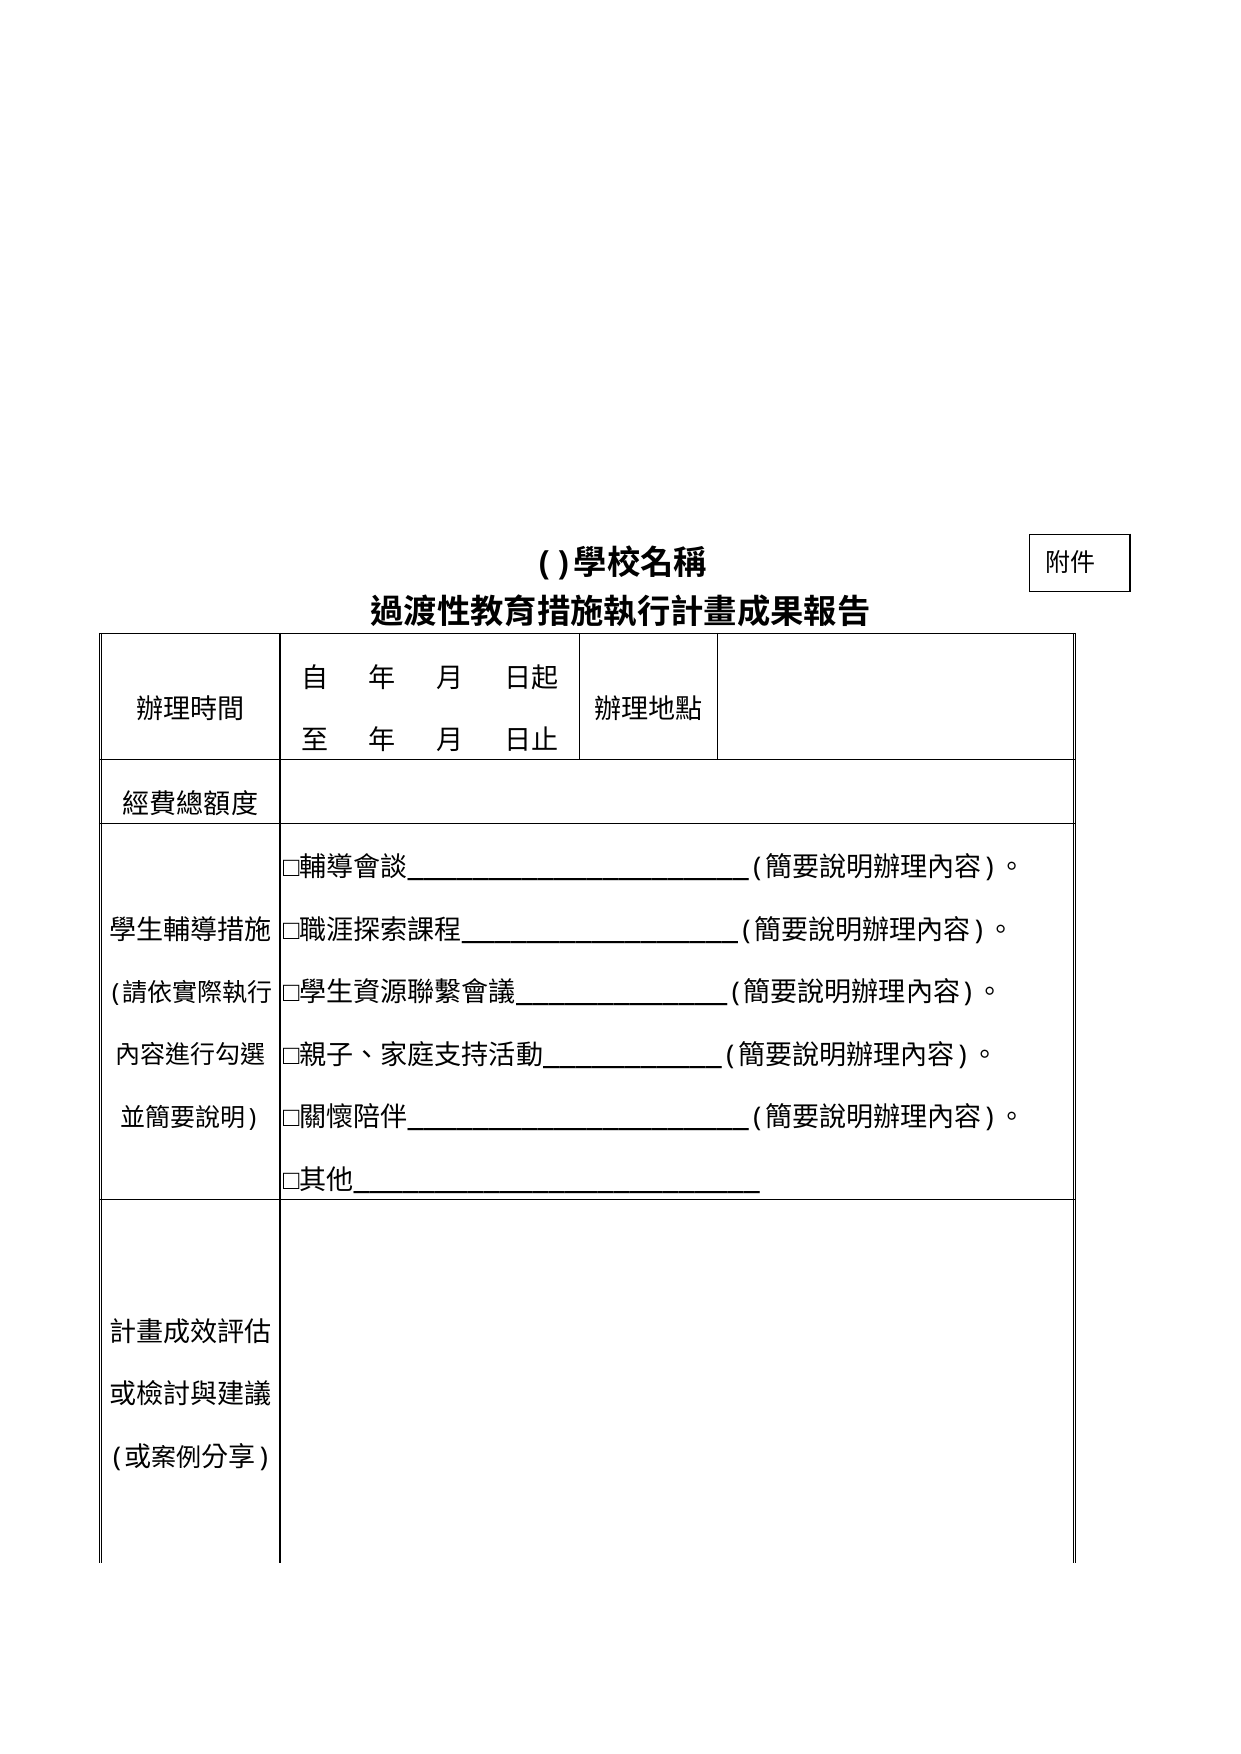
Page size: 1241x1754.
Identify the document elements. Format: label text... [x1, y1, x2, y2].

table_cell [281, 1200, 1073, 1563]
table_header [718, 634, 1073, 759]
text 附件4 [1045, 542, 1114, 584]
table_cell 學生輔導措施 (請依實際執行內容進行勾選並簡要說明) [102, 824, 279, 1198]
table_cell □輔導會談_____________________(簡要說明辦理內容)。 □職涯探索課程_________________(簡要說明辦理內容)。 □學生資源聯繫會議_____________(簡要說明辦理內容)。 □親子、家庭支持活動___________(簡要說明辦理內容)。 □關懷陪伴_____________________(簡要說明辦理內容)。 □其他_________________________ [281, 824, 1073, 1198]
text [1030, 535, 1129, 591]
text ()學校名稱 [100, 536, 1029, 584]
table_cell [281, 760, 1073, 822]
text [1131, 536, 1140, 584]
table_cell 計畫成效評估或檢討與建議 (或案例分享) [102, 1200, 279, 1563]
table_header 辦理時間 [102, 634, 279, 759]
table_cell 經費總額度 [102, 760, 279, 822]
table_header 辦理地點 [580, 634, 717, 759]
table_header 自 年 月 日起 至 年 月 日止 [281, 634, 579, 759]
text 過渡性教育措施執行計畫成果報告 [100, 584, 1140, 633]
